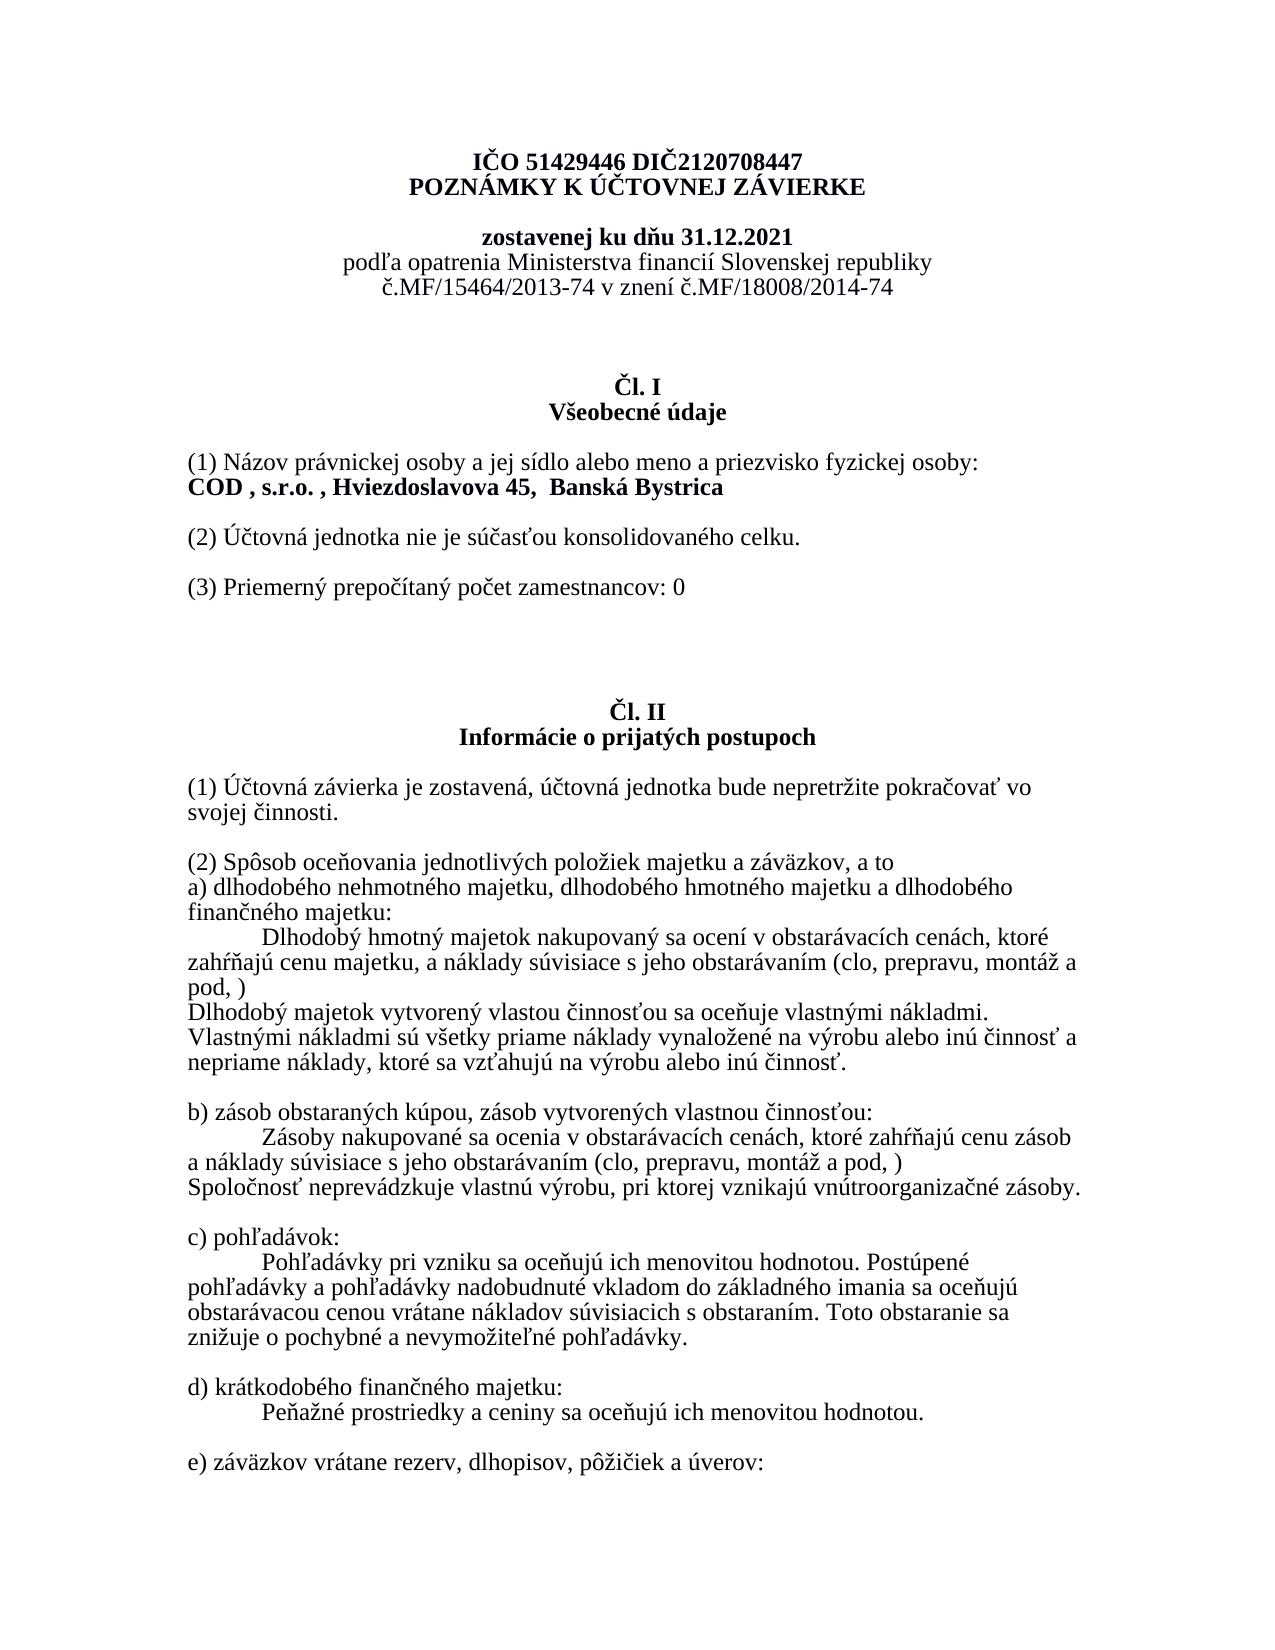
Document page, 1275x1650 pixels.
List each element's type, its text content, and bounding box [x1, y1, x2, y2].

text e) záväzkov vrátane rezerv, dlhopisov, pôžičiek a úverov: [187, 1450, 1087, 1475]
text Spoločnosť neprevádzkuje vlastnú výrobu, pri ktorej vznikajú vnútroorganizačné zásoby. [187, 1175, 1087, 1200]
text zostavenej ku dňu 31.12.2021 [187, 225, 1087, 250]
text (2) Účtovná jednotka nie je súčasťou konsolidovaného celku. [187, 525, 1087, 550]
text Zásoby nakupované sa ocenia v obstarávacích cenách, ktoré zahŕňajú cenu zásob a náklady súvisiace s jeho obstarávaním (clo, prepravu, montáž a pod, ) [187, 1125, 1087, 1175]
text b) zásob obstaraných kúpou, zásob vytvorených vlastnou činnosťou: [187, 1100, 1087, 1125]
text Peňažné prostriedky a ceniny sa oceňujú ich menovitou hodnotou. [187, 1400, 1087, 1425]
text Dlhodobý hmotný majetok nakupovaný sa ocení v obstarávacích cenách, ktoré zahŕňajú cenu majetku, a náklady súvisiace s jeho obstarávaním (clo, prepravu, montáž a pod, ) [187, 925, 1087, 1000]
text Čl. I [187, 375, 1087, 400]
text (3) Priemerný prepočítaný počet zamestnancov: 0 [187, 575, 1087, 600]
text Informácie o prijatých postupoch [187, 725, 1087, 750]
text (1) Účtovná závierka je zostavená, účtovná jednotka bude nepretržite pokračovať vo svojej činnosti. [187, 775, 1087, 825]
text IČO 51429446 DIČ2120708447 [187, 150, 1087, 175]
text č.MF/15464/2013-74 v znení č.MF/18008/2014-74 [187, 275, 1087, 300]
text c) pohľadávok: [187, 1225, 1087, 1250]
text COD , s.r.o. , Hviezdoslavova 45, Banská Bystrica [187, 475, 1087, 500]
text Čl. II [187, 700, 1087, 725]
text Pohľadávky pri vzniku sa oceňujú ich menovitou hodnotou. Postúpené pohľadávky a pohľadávky nadobudnuté vkladom do základného imania sa oceňujú obstarávacou cenou vrátane nákladov súvisiacich s obstaraním. Toto obstaranie sa znižuje o pochybné a nevymožiteľné pohľadávky. [187, 1250, 1087, 1350]
text podľa opatrenia Ministerstva financií Slovenskej republiky [187, 250, 1087, 275]
text (2) Spôsob oceňovania jednotlivých položiek majetku a záväzkov, a to [187, 850, 1087, 875]
text (1) Názov právnickej osoby a jej sídlo alebo meno a priezvisko fyzickej osoby: [187, 450, 1087, 475]
text Dlhodobý majetok vytvorený vlastou činnosťou sa oceňuje vlastnými nákladmi. Vlastnými nákladmi sú všetky priame náklady vynaložené na výrobu alebo inú činnosť a nepriame náklady, ktoré sa vzťahujú na výrobu alebo inú činnosť. [187, 1000, 1087, 1075]
text Všeobecné údaje [187, 400, 1087, 425]
text POZNÁMKY K ÚČTOVNEJ ZÁVIERKE [187, 175, 1087, 200]
text d) krátkodobého finančného majetku: [187, 1375, 1087, 1400]
text a) dlhodobého nehmotného majetku, dlhodobého hmotného majetku a dlhodobého finančného majetku: [187, 875, 1087, 925]
